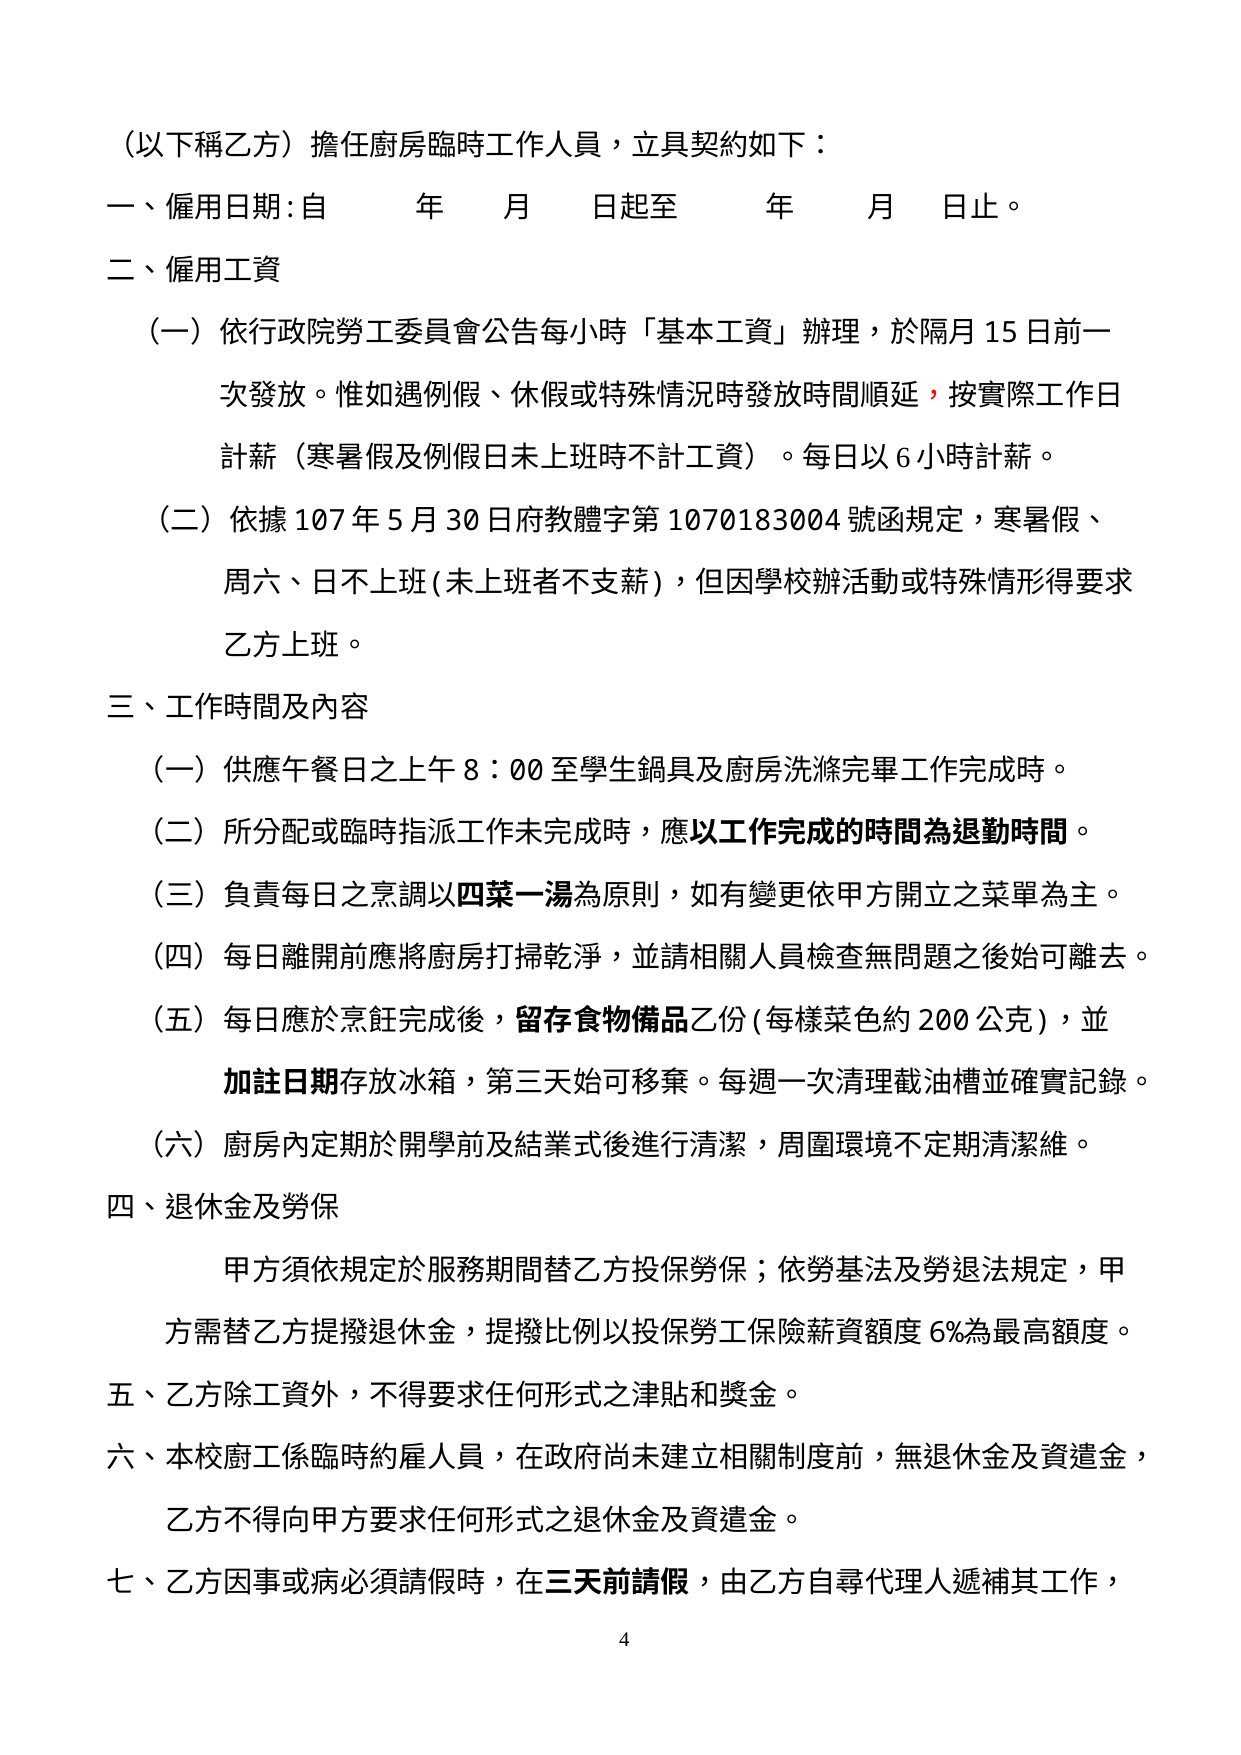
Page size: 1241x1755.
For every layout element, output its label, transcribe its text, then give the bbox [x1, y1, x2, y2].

text （以下稱乙方）擔任廚房臨時工作人員，立具契約如下： [106, 101, 1134, 163]
text 六、本校廚工係臨時約雇人員，在政府尚未建立相關制度前，無退休金及資遣金，乙方不得向甲方要求任何形式之退休金及資遣金。 [106, 1413, 1134, 1538]
text （一）依行政院勞工委員會公告每小時「基本工資」辦理，於隔月15日前一次發放。惟如遇例假、休假或特殊情況時發放時間順延，按實際工作日計薪（寒暑假及例假日未上班時不計工資）。每日以6小時計薪。 [131, 288, 1134, 476]
text 一、僱用日期:自 年 月 日起至 年 月 日止。 [106, 163, 1134, 226]
text （四）每日離開前應將廚房打掃乾淨，並請相關人員檢查無問題之後始可離去。 [135, 913, 1134, 976]
text 二、僱用工資 [106, 226, 1134, 288]
text （二）所分配或臨時指派工作未完成時，應以工作完成的時間為退勤時間。 [135, 788, 1134, 851]
text （六）廚房內定期於開學前及結業式後進行清潔，周圍環境不定期清潔維。 [135, 1101, 1134, 1163]
text （三）負責每日之烹調以四菜一湯為原則，如有變更依甲方開立之菜單為主。 [106, 851, 1134, 913]
text 甲方須依規定於服務期間替乙方投保勞保；依勞基法及勞退法規定，甲方需替乙方提撥退休金，提撥比例以投保勞工保險薪資額度6%為最高額度。 [164, 1226, 1134, 1351]
text （一）供應午餐日之上午8：00至學生鍋具及廚房洗滌完畢工作完成時。 [106, 726, 1134, 788]
text 三、工作時間及內容 [106, 663, 1134, 726]
text （二）依據107年5月30日府教體字第1070183004號函規定，寒暑假、周六、日不上班(未上班者不支薪)，但因學校辦活動或特殊情形得要求乙方上班。 [106, 476, 1134, 663]
text （五）每日應於烹飪完成後，留存食物備品乙份(每樣菜色約200公克)，並加註日期存放冰箱，第三天始可移棄。每週一次清理截油槽並確實記錄。 [135, 976, 1134, 1101]
text 五、乙方除工資外，不得要求任何形式之津貼和獎金。 [106, 1351, 1134, 1413]
text 四、退休金及勞保 [106, 1163, 1134, 1226]
text 七、乙方因事或病必須請假時，在三天前請假，由乙方自尋代理人遞補其工作，但甲方也可以拒絕乙方自覓的代理人，自行物色代理人充擔工作。乙方因事、病必須請假時應自行找代理人遞補工作，代理人工資自行負責。 [106, 1538, 1134, 1601]
